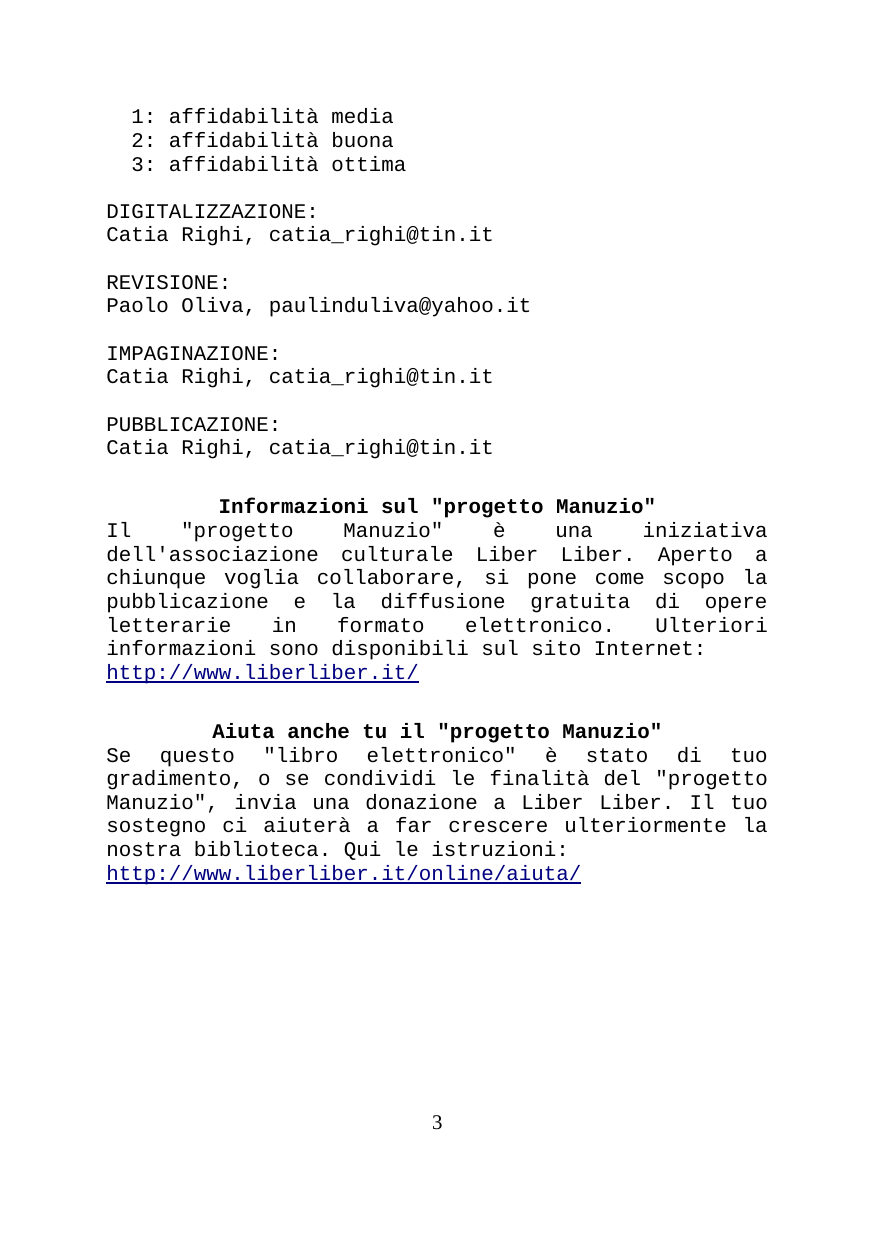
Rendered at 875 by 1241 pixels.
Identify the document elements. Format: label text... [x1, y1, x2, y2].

text Catia Righi, catia_righi@tin.it [106, 437, 768, 461]
text PUBBLICAZIONE: [106, 414, 768, 437]
text 1: affidabilità media [106, 106, 768, 130]
text Il "progetto Manuzio" è una iniziativa dell'associazione culturale Liber Liber. Aperto a chiunque voglia collaborare, si pone come scopo la pubblicazione e la diffusione gratuita di opere letterarie in formato elettronico. Ulteriori informazioni sono disponibili sul sito Internet: [106, 520, 768, 662]
text Paolo Oliva, paulinduliva@yahoo.it [106, 295, 768, 319]
text Catia Righi, catia_righi@tin.it [106, 366, 768, 390]
text 2: affidabilità buona [106, 130, 768, 153]
text Aiuta anche tu il "progetto Manuzio" [106, 721, 768, 744]
text http://www.liberliber.it/online/aiuta/ [106, 863, 768, 886]
text Catia Righi, catia_righi@tin.it [106, 224, 768, 248]
text DIGITALIZZAZIONE: [106, 201, 768, 224]
text Informazioni sul "progetto Manuzio" [106, 496, 768, 520]
text REVISIONE: [106, 272, 768, 295]
text Se questo "libro elettronico" è stato di tuo gradimento, o se condividi le finalità del "progetto Manuzio", invia una donazione a Liber Liber. Il tuo sostegno ci aiuterà a far crescere ulteriormente la nostra biblioteca. Qui le istruzioni: [106, 744, 768, 863]
text http://www.liberliber.it/ [106, 662, 768, 686]
text 3: affidabilità ottima [106, 153, 768, 177]
text IMPAGINAZIONE: [106, 343, 768, 366]
